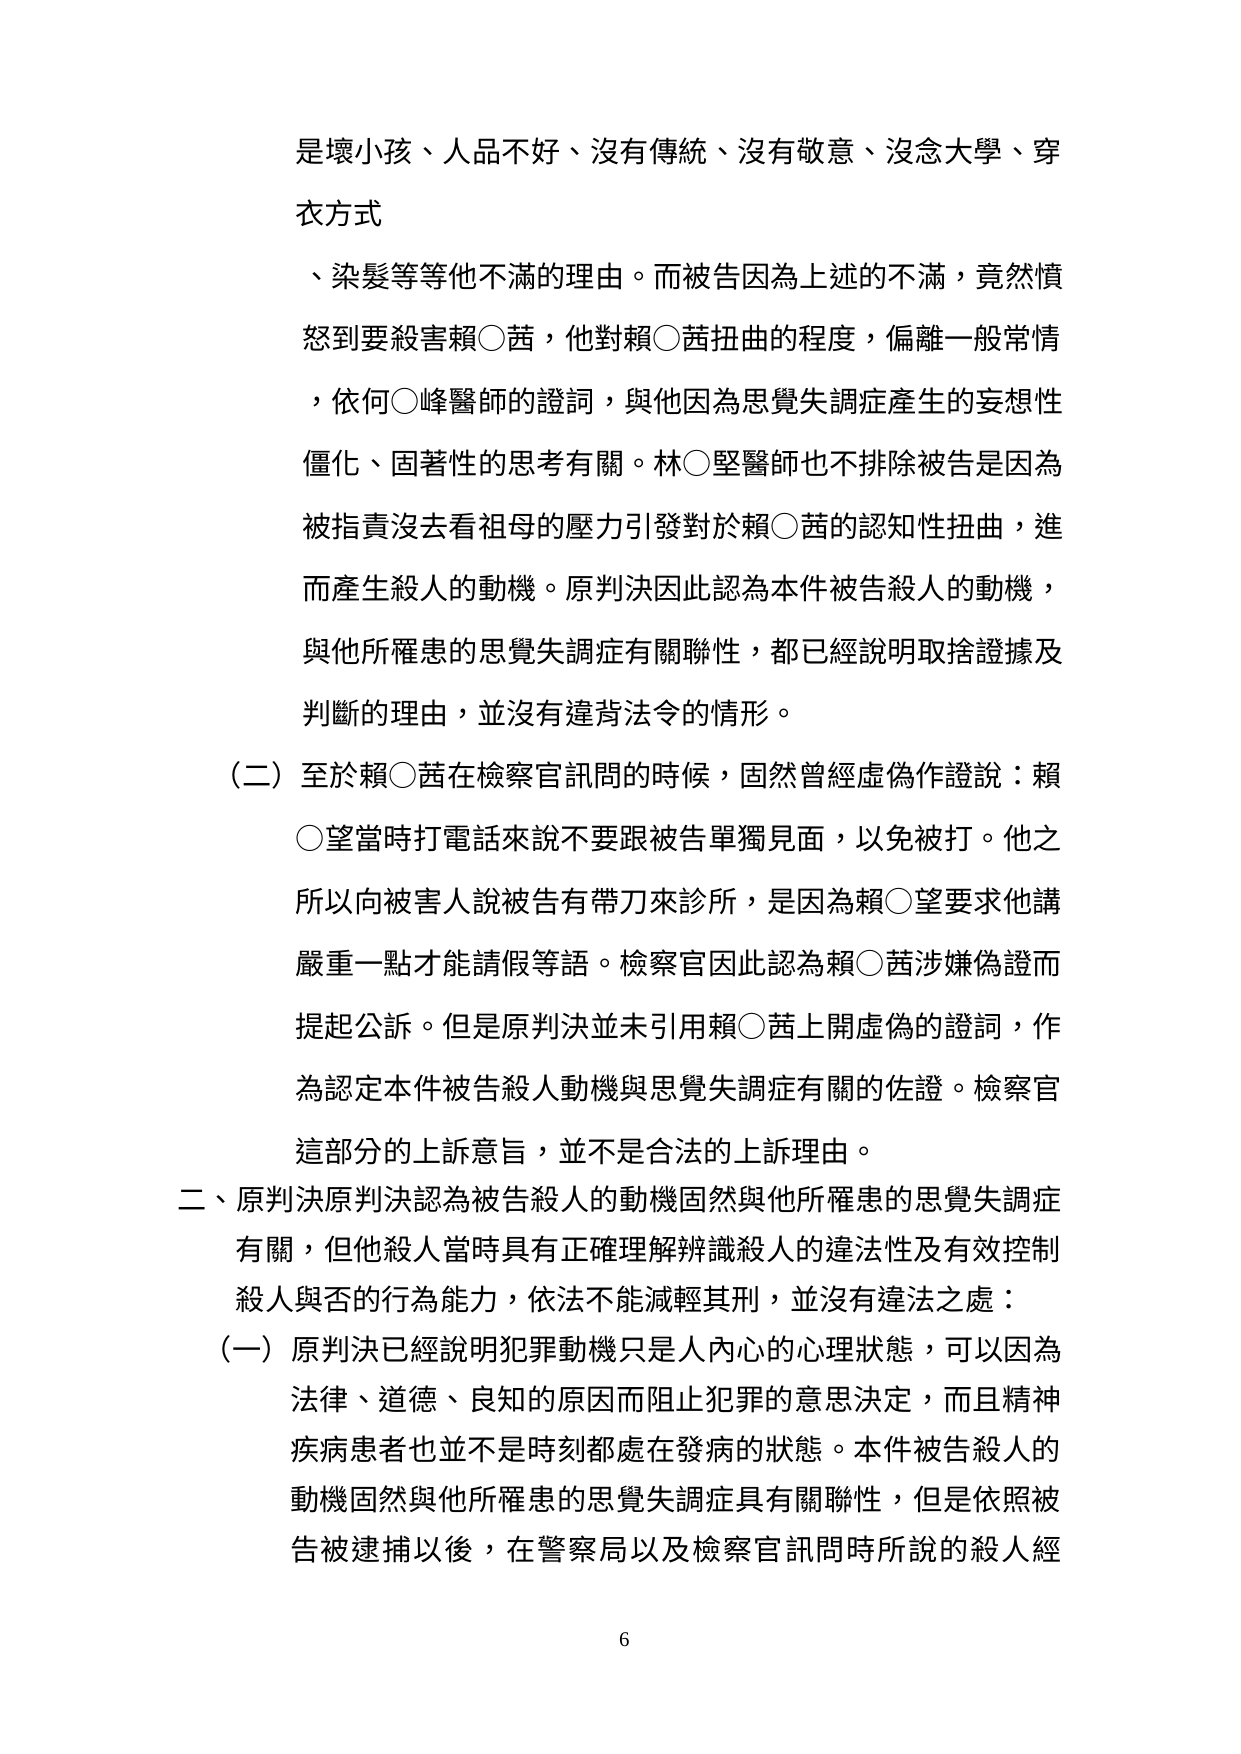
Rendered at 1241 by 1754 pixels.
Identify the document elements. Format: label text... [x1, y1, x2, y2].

text （一）原判決已經說明犯罪動機只是人內心的心理狀態，可以因為法律、道德、良知的原因而阻止犯罪的意思決定，而且精神疾病患者也並不是時刻都處在發病的狀態。本件被告殺人的動機固然與他所罹患的思覺失調症具有關聯性，但是依照被告被逮捕以後，在警察局以及檢察官訊問時所說的殺人經 [202, 1320, 1063, 1570]
text 二、原判決原判決認為被告殺人的動機固然與他所罹患的思覺失調症有關，但他殺人當時具有正確理解辨識殺人的違法性及有效控制殺人與否的行為能力，依法不能減輕其刑，並沒有違法之處： [177, 1170, 1063, 1320]
text 、染髮等等他不滿的理由。而被告因為上述的不滿，竟然憤怒到要殺害賴○茜，他對賴○茜扭曲的程度，偏離一般常情 [302, 233, 1063, 358]
text ，依何○峰醫師的證詞，與他因為思覺失調症產生的妄想性僵化、固著性的思考有關。林○堅醫師也不排除被告是因為被指責沒去看祖母的壓力引發對於賴○茜的認知性扭曲，進而產生殺人的動機。原判決因此認為本件被告殺人的動機，與他所罹患的思覺失調症有關聯性，都已經說明取捨證據及判斷的理由，並沒有違背法令的情形。 [302, 358, 1063, 733]
text （一）原判決依照被告、賴○望以及母親陳○芬等人的筆錄，並且調閱了被告相關的病歷、臺中市政府社會局檢送的身心障礙鑑定表影本及法務部矯正署臺中看守所公函所附的就醫紀錄等相關證據，認定被告從93年開始，就因為「思覺失調症」持續到醫院看診，並且曾經在102、103年經檢定為「心智功能輕度或中度障礙」。但到了104年8月以後，就不再接受治療，並且自行停藥。被告因為犯下本案被羈押在看守所，也經過醫師診斷罹患「妄想型思覺失調症」。原判決依照被告在本案發生以前傳送給賴○茜及陳○智的訊息內容，發現被告在案發前曾經辱罵賴○茜是「垃圾」，並且說二人已經決裂；又到處找賴○茜，找不到就傳送訊息向陳○智說：要把你們解決掉，不讓你們過生活等語。賴○茜也說：最近一次跟被告爭吵是因為祖母跌倒，只跟被告多說了一句：你怎麼不回去看她？他就打電話來說我講話不禮貌，要我不准再回娘家，如果回去就要打我等語。另外，從賴○茜與診所的同事翁○華、陳○慈；陳○智與賴○望、陳○慈之間的ＬＩＮＥ對話內容，也發現賴○望、賴○茜及陳○智都已經發覺被告在案發前對於賴○茜的仇恨、攻擊超過一般人的經驗，認為是被告精神疾病復發的結果。但是被告為何會對賴○茜如此不滿，非得殺害賴○茜不可？被告自己也沒有說出具體的原因，只批評賴○茜不孝順、家人一起吃飯不出錢、是壞小孩、人品不好、沒有傳統、沒有敬意、沒念大學、穿衣方式 [177, 108, 1063, 233]
text （二）至於賴○茜在檢察官訊問的時候，固然曾經虛偽作證說：賴○望當時打電話來說不要跟被告單獨見面，以免被打。他之所以向被害人說被告有帶刀來診所，是因為賴○望要求他講嚴重一點才能請假等語。檢察官因此認為賴○茜涉嫌偽證而提起公訴。但是原判決並未引用賴○茜上開虛偽的證詞，作為認定本件被告殺人動機與思覺失調症有關的佐證。檢察官這部分的上訴意旨，並不是合法的上訴理由。 [177, 733, 1063, 1170]
